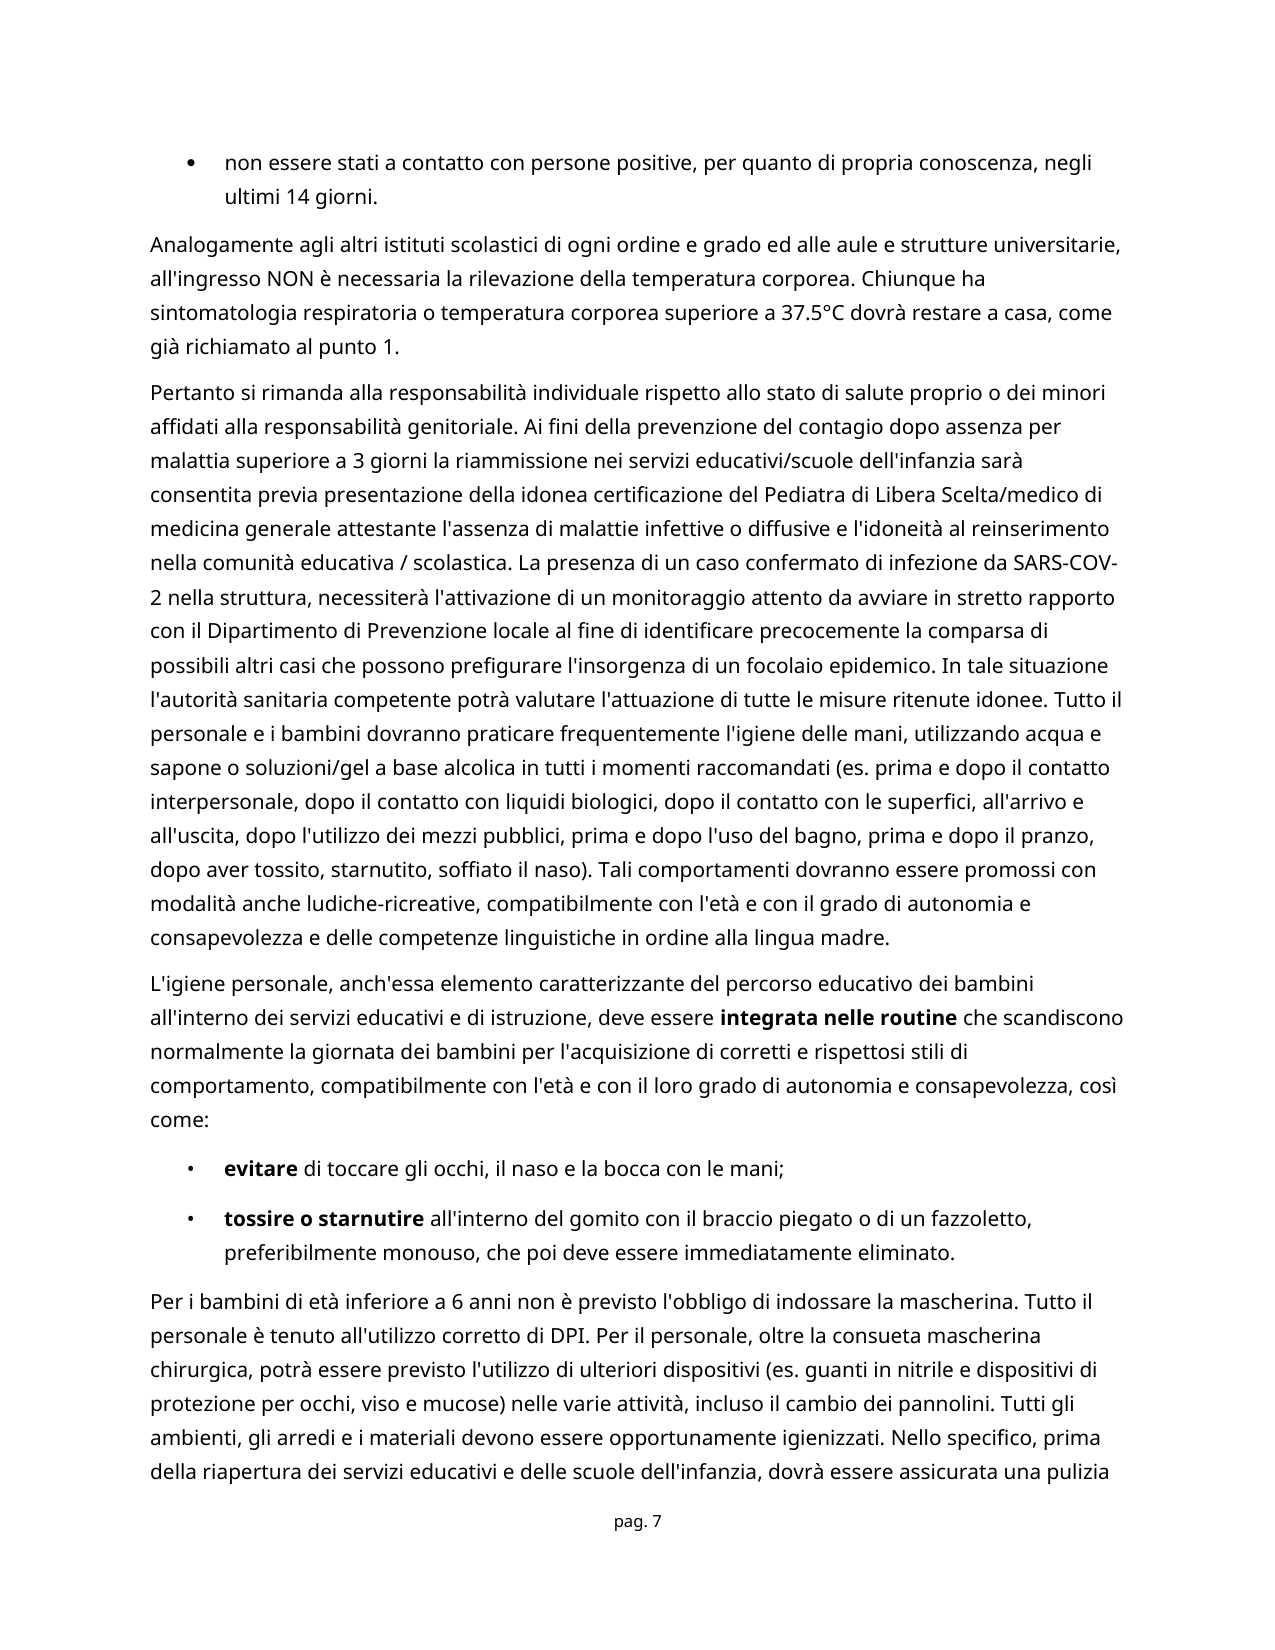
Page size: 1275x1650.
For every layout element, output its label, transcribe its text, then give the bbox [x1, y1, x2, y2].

list tossire o starnutire all'interno del gomito con il braccio piegato o di un fazzoletto, preferibilmente monouso, che poi deve essere immediatamente eliminato. [187, 1204, 1125, 1267]
text Per i bambini di età inferiore a 6 anni non è previsto l'obbligo di indossare la mascherina. Tutto il personale è tenuto all'utilizzo corretto di DPI. Per il personale, oltre la consueta mascherina chirurgica, potrà essere previsto l'utilizzo di ulteriori dispositivi (es. guanti in nitrile e dispositivi di protezione per occhi, viso e mucose) nelle varie attività, incluso il cambio dei pannolini. Tutti gli ambienti, gli arredi e i materiali devono essere opportunamente igienizzati. Nello specifico, prima della riapertura dei servizi educativi e delle scuole dell'infanzia, dovrà essere assicurata una pulizia [150, 1287, 1125, 1486]
list non essere stati a contatto con persone positive, per quanto di propria conoscenza, negli ultimi 14 giorni. [187, 148, 1125, 210]
list evitare di toccare gli occhi, il naso e la bocca con le mani; [187, 1154, 1125, 1182]
text Analogamente agli altri istituti scolastici di ogni ordine e grado ed alle aule e strutture universitarie, all'ingresso NON è necessaria la rilevazione della temperatura corporea. Chiunque ha sintomatologia respiratoria o temperatura corporea superiore a 37.5°C dovrà restare a casa, come già richiamato al punto 1. [150, 230, 1125, 361]
text Pertanto si rimanda alla responsabilità individuale rispetto allo stato di salute proprio o dei minori affidati alla responsabilità genitoriale. Ai fini della prevenzione del contagio dopo assenza per malattia superiore a 3 giorni la riammissione nei servizi educativi/scuole dell'infanzia sarà consentita previa presentazione della idonea certificazione del Pediatra di Libera Scelta/medico di medicina generale attestante l'assenza di malattie infettive o diffusive e l'idoneità al reinserimento nella comunità educativa / scolastica. La presenza di un caso confermato di infezione da SARS-COV-2 nella struttura, necessiterà l'attivazione di un monitoraggio attento da avviare in stretto rapporto con il Dipartimento di Prevenzione locale al fine di identificare precocemente la comparsa di possibili altri casi che possono prefigurare l'insorgenza di un focolaio epidemico. In tale situazione l'autorità sanitaria competente potrà valutare l'attuazione di tutte le misure ritenute idonee. Tutto il personale e i bambini dovranno praticare frequentemente l'igiene delle mani, utilizzando acqua e sapone o soluzioni/gel a base alcolica in tutti i momenti raccomandati (es. prima e dopo il contatto interpersonale, dopo il contatto con liquidi biologici, dopo il contatto con le superfici, all'arrivo e all'uscita, dopo l'utilizzo dei mezzi pubblici, prima e dopo l'uso del bagno, prima e dopo il pranzo, dopo aver tossito, starnutito, soffiato il naso). Tali comportamenti dovranno essere promossi con modalità anche ludiche-ricreative, compatibilmente con l'età e con il grado di autonomia e consapevolezza e delle competenze linguistiche in ordine alla lingua madre. [150, 378, 1125, 952]
text L'igiene personale, anch'essa elemento caratterizzante del percorso educativo dei bambini all'interno dei servizi educativi e di istruzione, deve essere integrata nelle routine che scandiscono normalmente la giornata dei bambini per l'acquisizione di corretti e rispettosi stili di comportamento, compatibilmente con l'età e con il loro grado di autonomia e consapevolezza, così come: [150, 969, 1125, 1134]
